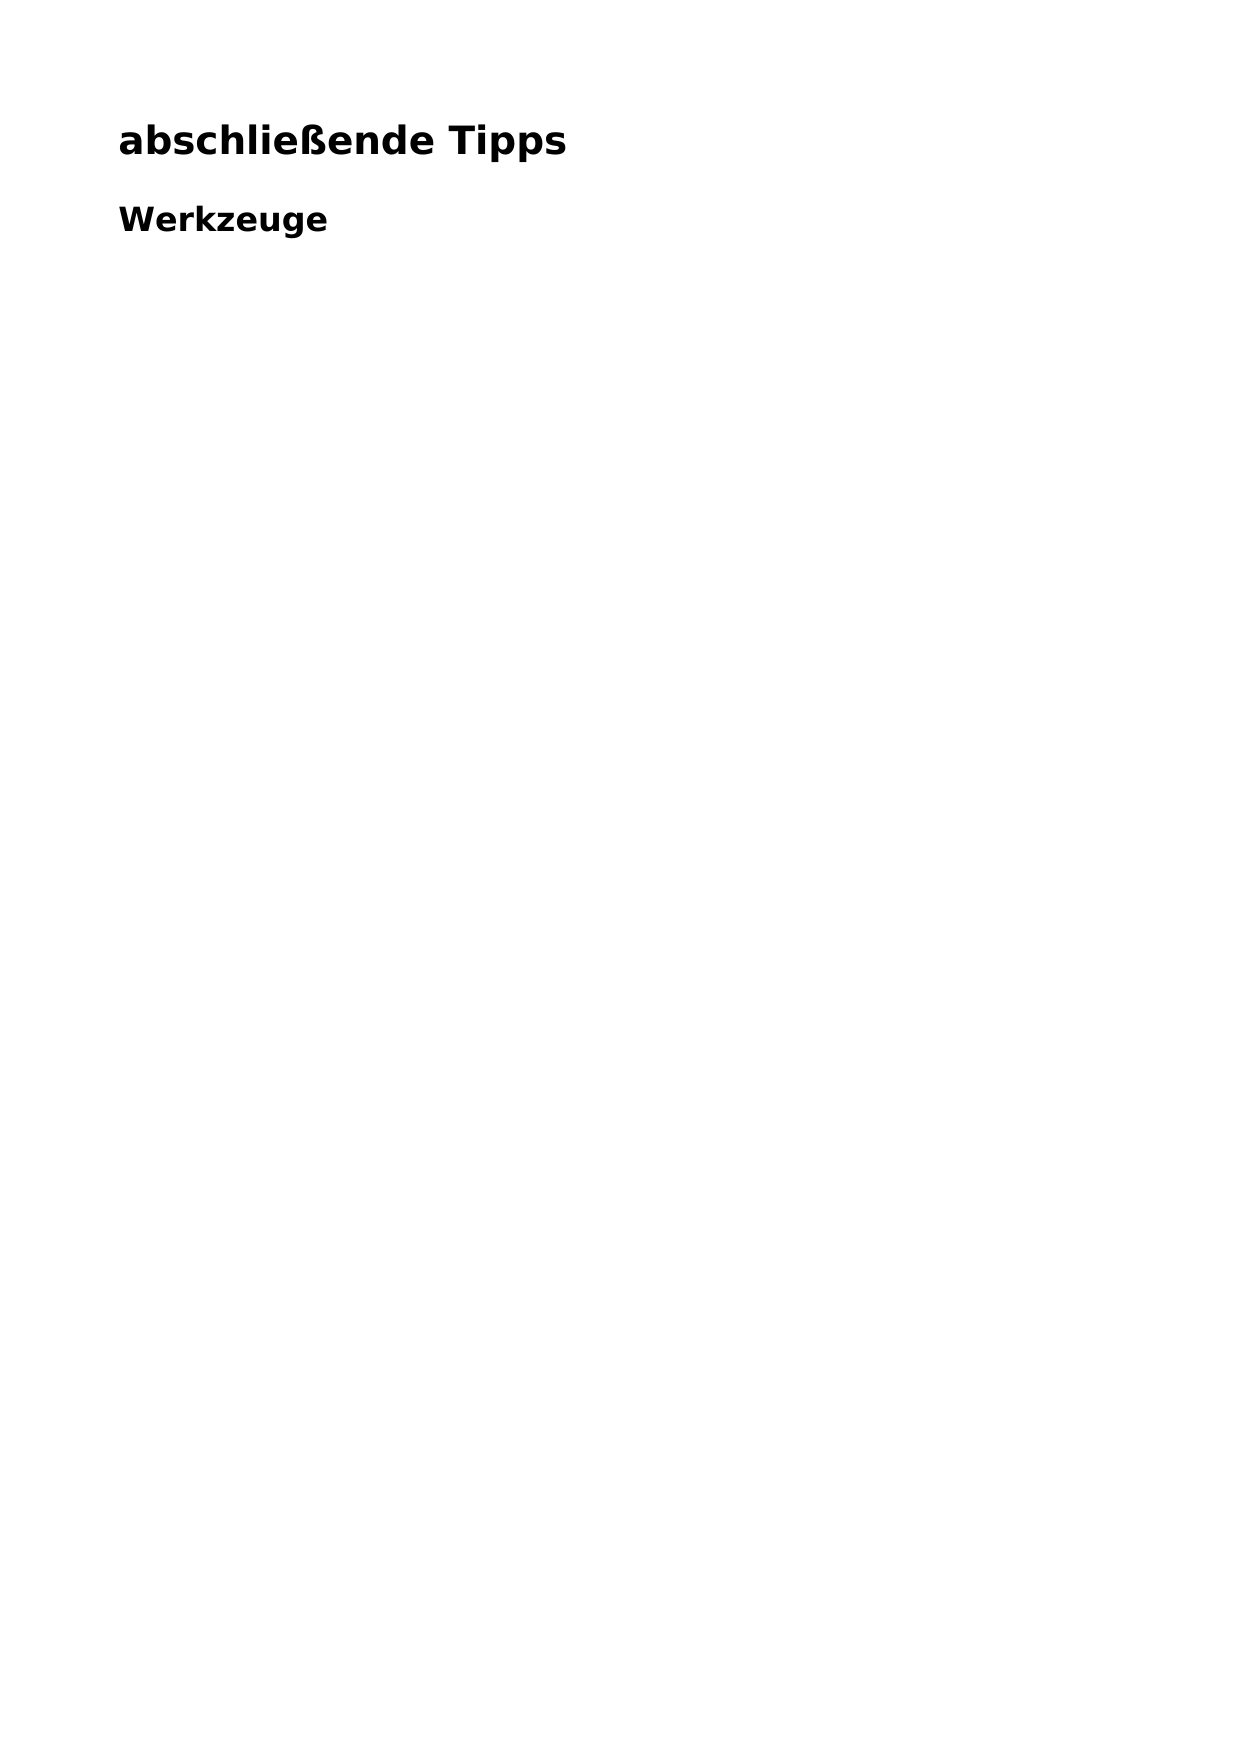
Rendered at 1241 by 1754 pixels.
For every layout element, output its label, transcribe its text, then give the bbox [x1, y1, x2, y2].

subtitle abschließende Tipps [118, 118, 1122, 163]
subtitle Werkzeuge [118, 201, 1122, 240]
